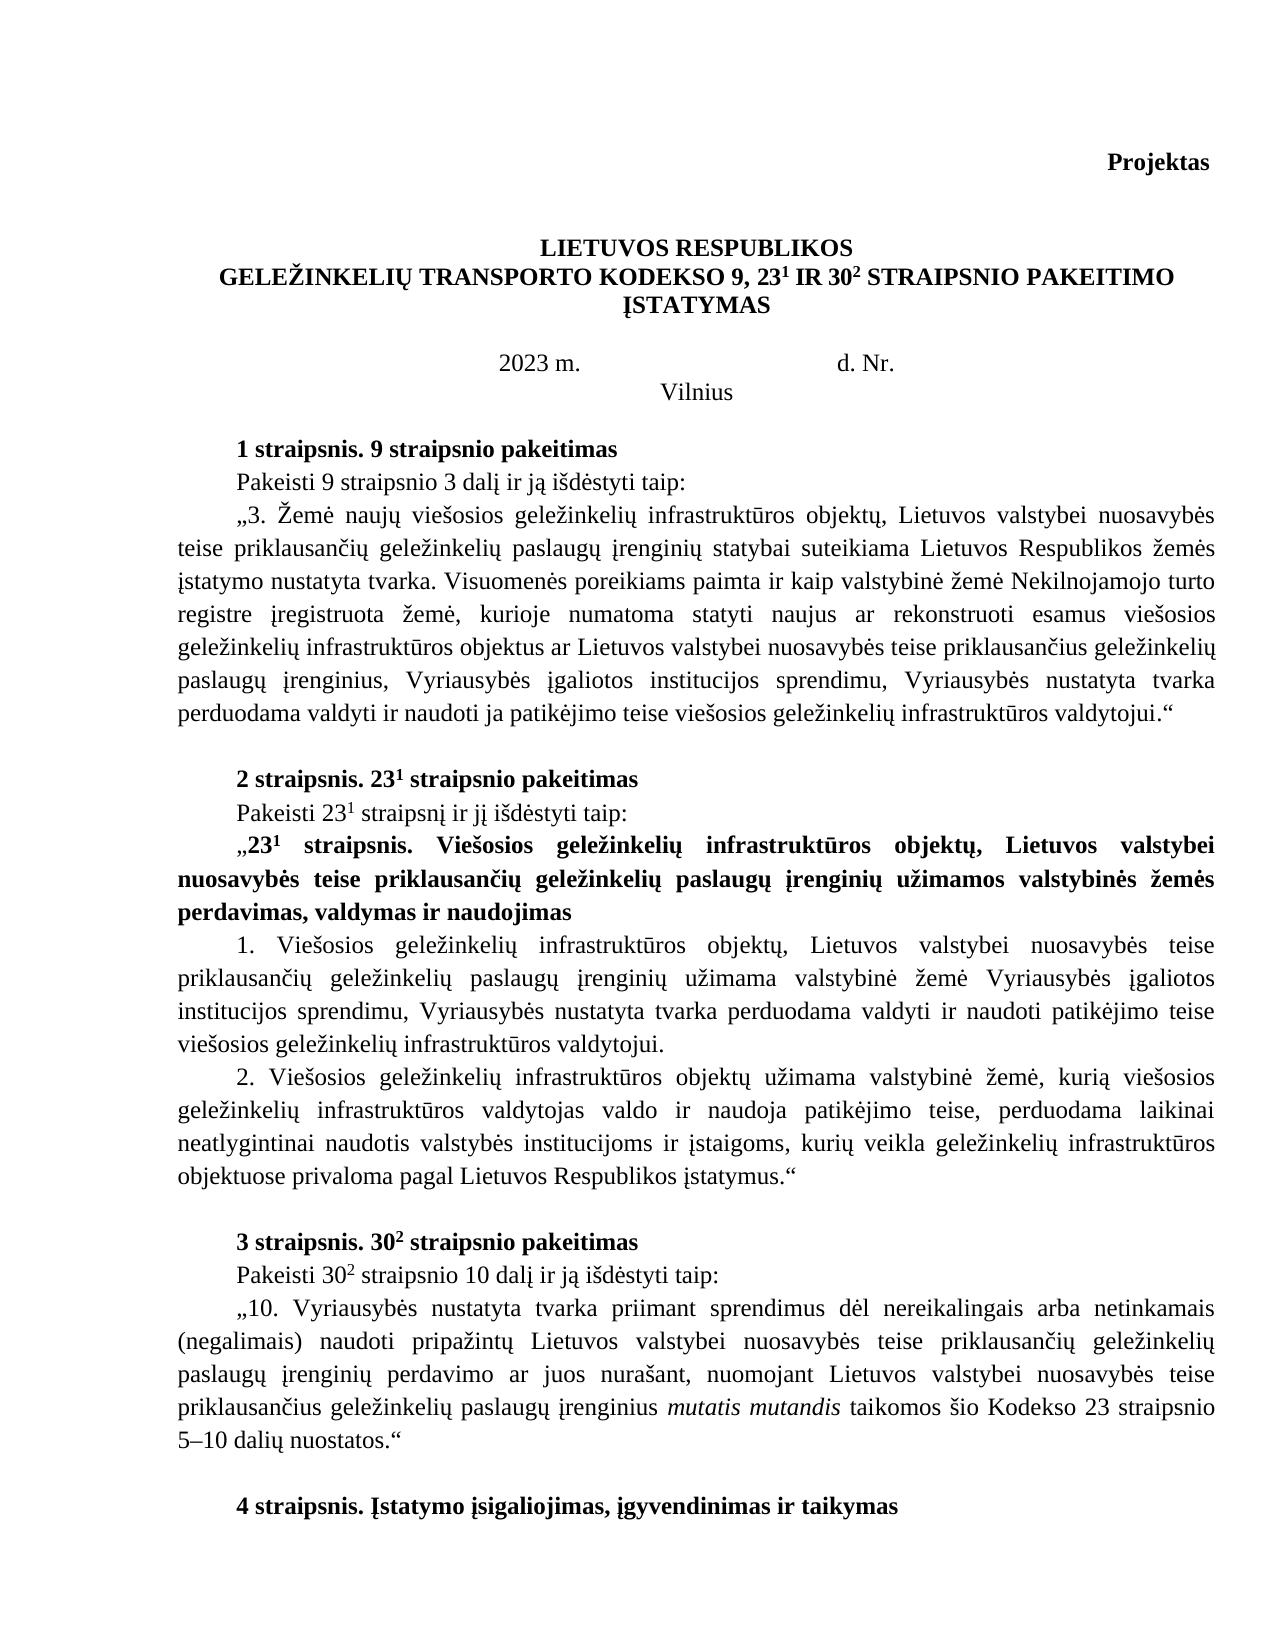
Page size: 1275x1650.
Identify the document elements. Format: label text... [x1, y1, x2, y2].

text ĮSTATYMAS [177, 291, 1216, 319]
text 1. Viešosios geležinkelių infrastruktūros objektų, Lietuvos valstybei nuosavybės teise priklausančių geležinkelių paslaugų įrenginių užimama valstybinė žemė Vyriausybės įgaliotos institucijos sprendimu, Vyriausybės nustatyta tvarka perduodama valdyti ir naudoti patikėjimo teise viešosios geležinkelių infrastruktūros valdytojui. [177, 930, 1216, 1057]
text 1 straipsnis. 9 straipsnio pakeitimas [177, 434, 1216, 463]
text 4 straipsnis. Įstatymo įsigaliojimas, įgyvendinimas ir taikymas [177, 1491, 1216, 1520]
text „231 straipsnis. Viešosios geležinkelių infrastruktūros objektų, Lietuvos valstybei nuosavybės teise priklausančių geležinkelių paslaugų įrenginių užimamos valstybinės žemės perdavimas, valdymas ir naudojimas [177, 831, 1216, 925]
text GELEŽINKELIŲ TRANSPORTO KODEKSO 9, 231 ir 302 STRAIPSNIO pakeitimo [177, 262, 1216, 291]
text „3. Žemė naujų viešosios geležinkelių infrastruktūros objektų, Lietuvos valstybei nuosavybės teise priklausančių geležinkelių paslaugų įrenginių statybai suteikiama Lietuvos Respublikos žemės įstatymo nustatyta tvarka. Visuomenės poreikiams paimta ir kaip valstybinė žemė Nekilnojamojo turto registre įregistruota žemė, kurioje numatoma statyti naujus ar rekonstruoti esamus viešosios geležinkelių infrastruktūros objektus ar Lietuvos valstybei nuosavybės teise priklausančius geležinkelių paslaugų įrenginius, Vyriausybės įgaliotos institucijos sprendimu, Vyriausybės nustatyta tvarka perduodama valdyti ir naudoti ja patikėjimo teise viešosios geležinkelių infrastruktūros valdytojui.“ [177, 500, 1216, 727]
text Pakeisti 302 straipsnio 10 dalį ir ją išdėstyti taip: [177, 1260, 1216, 1289]
text 2023 m. d. Nr. [177, 348, 1216, 377]
text 3 straipsnis. 302 straipsnio pakeitimas [177, 1227, 1216, 1256]
text LIETUVOS RESPUBLIKOS [177, 233, 1216, 262]
text Pakeisti 9 straipsnio 3 dalį ir ją išdėstyti taip: [177, 467, 1216, 496]
text Projektas [177, 147, 1216, 176]
text 2. Viešosios geležinkelių infrastruktūros objektų užimama valstybinė žemė, kurią viešosios geležinkelių infrastruktūros valdytojas valdo ir naudoja patikėjimo teise, perduodama laikinai neatlygintinai naudotis valstybės institucijoms ir įstaigoms, kurių veikla geležinkelių infrastruktūros objektuose privaloma pagal Lietuvos Respublikos įstatymus.“ [177, 1062, 1216, 1189]
text Vilnius [177, 377, 1216, 406]
text Pakeisti 231 straipsnį ir jį išdėstyti taip: [177, 798, 1216, 826]
text 2 straipsnis. 231 straipsnio pakeitimas [177, 764, 1216, 793]
text „10. Vyriausybės nustatyta tvarka priimant sprendimus dėl nereikalingais arba netinkamais (negalimais) naudoti pripažintų Lietuvos valstybei nuosavybės teise priklausančių geležinkelių paslaugų įrenginių perdavimo ar juos nurašant, nuomojant Lietuvos valstybei nuosavybės teise priklausančius geležinkelių paslaugų įrenginius mutatis mutandis taikomos šio Kodekso 23 straipsnio 5–10 dalių nuostatos.“ [177, 1293, 1216, 1454]
